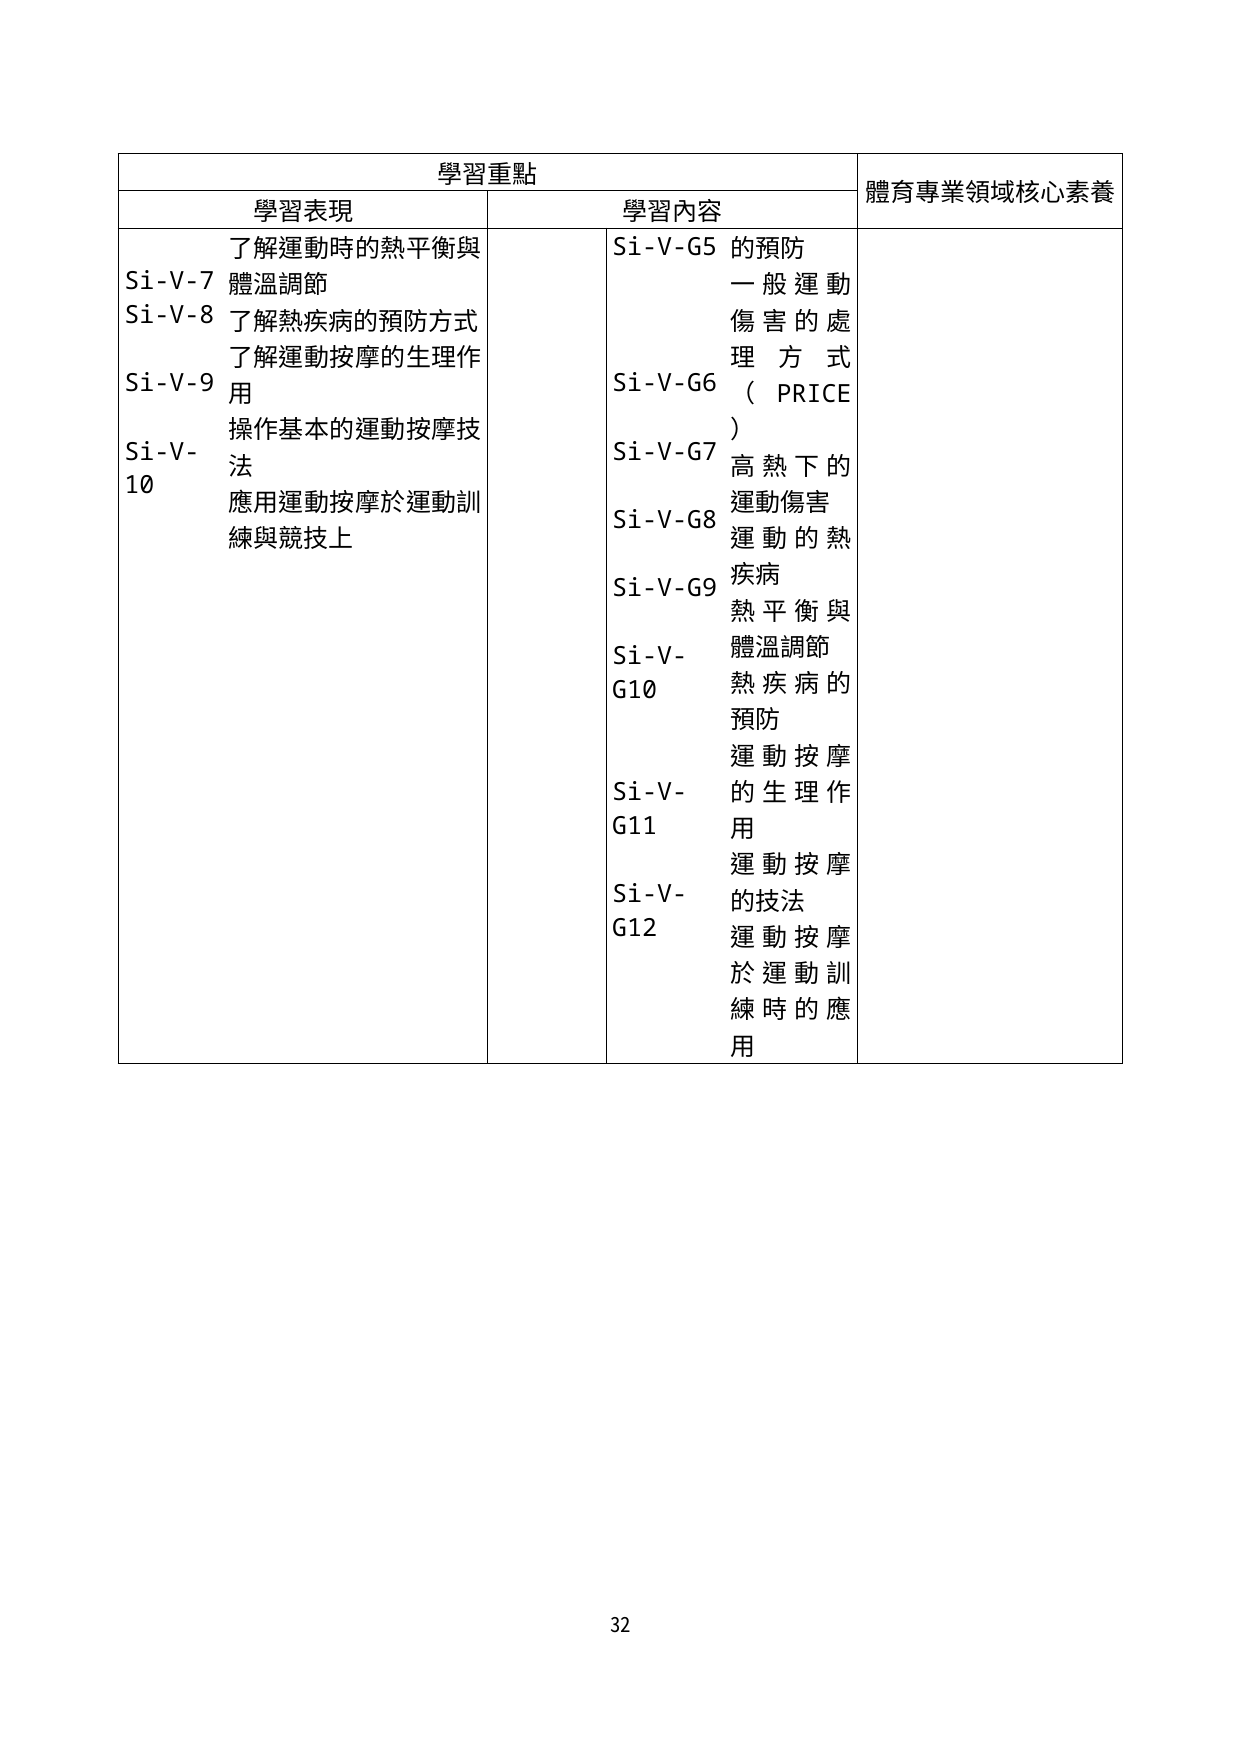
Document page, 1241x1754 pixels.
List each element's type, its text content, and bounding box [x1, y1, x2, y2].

table_cell 的預防 一般運動傷害的處理方式（PRICE） 高熱下的運動傷害 運動的熱疾病 熱平衡與體溫調節 熱疾病的預防 運動按摩的生理作用 運動按摩的技法 運動按摩於運動訓練時的應用 [724, 229, 857, 1062]
table_cell Si-V-7 Si-V-8 Si-V-9 Si-V-10 [119, 229, 222, 1062]
table_cell 學習內容 [488, 191, 857, 228]
table_header 學習重點 [119, 154, 857, 190]
table_cell 學習表現 [119, 191, 487, 228]
table_cell [488, 229, 606, 1062]
table_cell [858, 229, 1122, 1062]
table_header 體育專業領域核心素養 [858, 154, 1122, 228]
table_cell 了解運動時的熱平衡與體溫調節 了解熱疾病的預防方式 了解運動按摩的生理作用 操作基本的運動按摩技法 應用運動按摩於運動訓練與競技上 [222, 229, 487, 1062]
table_cell Si-V-G5 Si-V-G6 Si-V-G7 Si-V-G8 Si-V-G9 Si-V-G10 Si-V-G11 Si-V-G12 [607, 229, 724, 1062]
